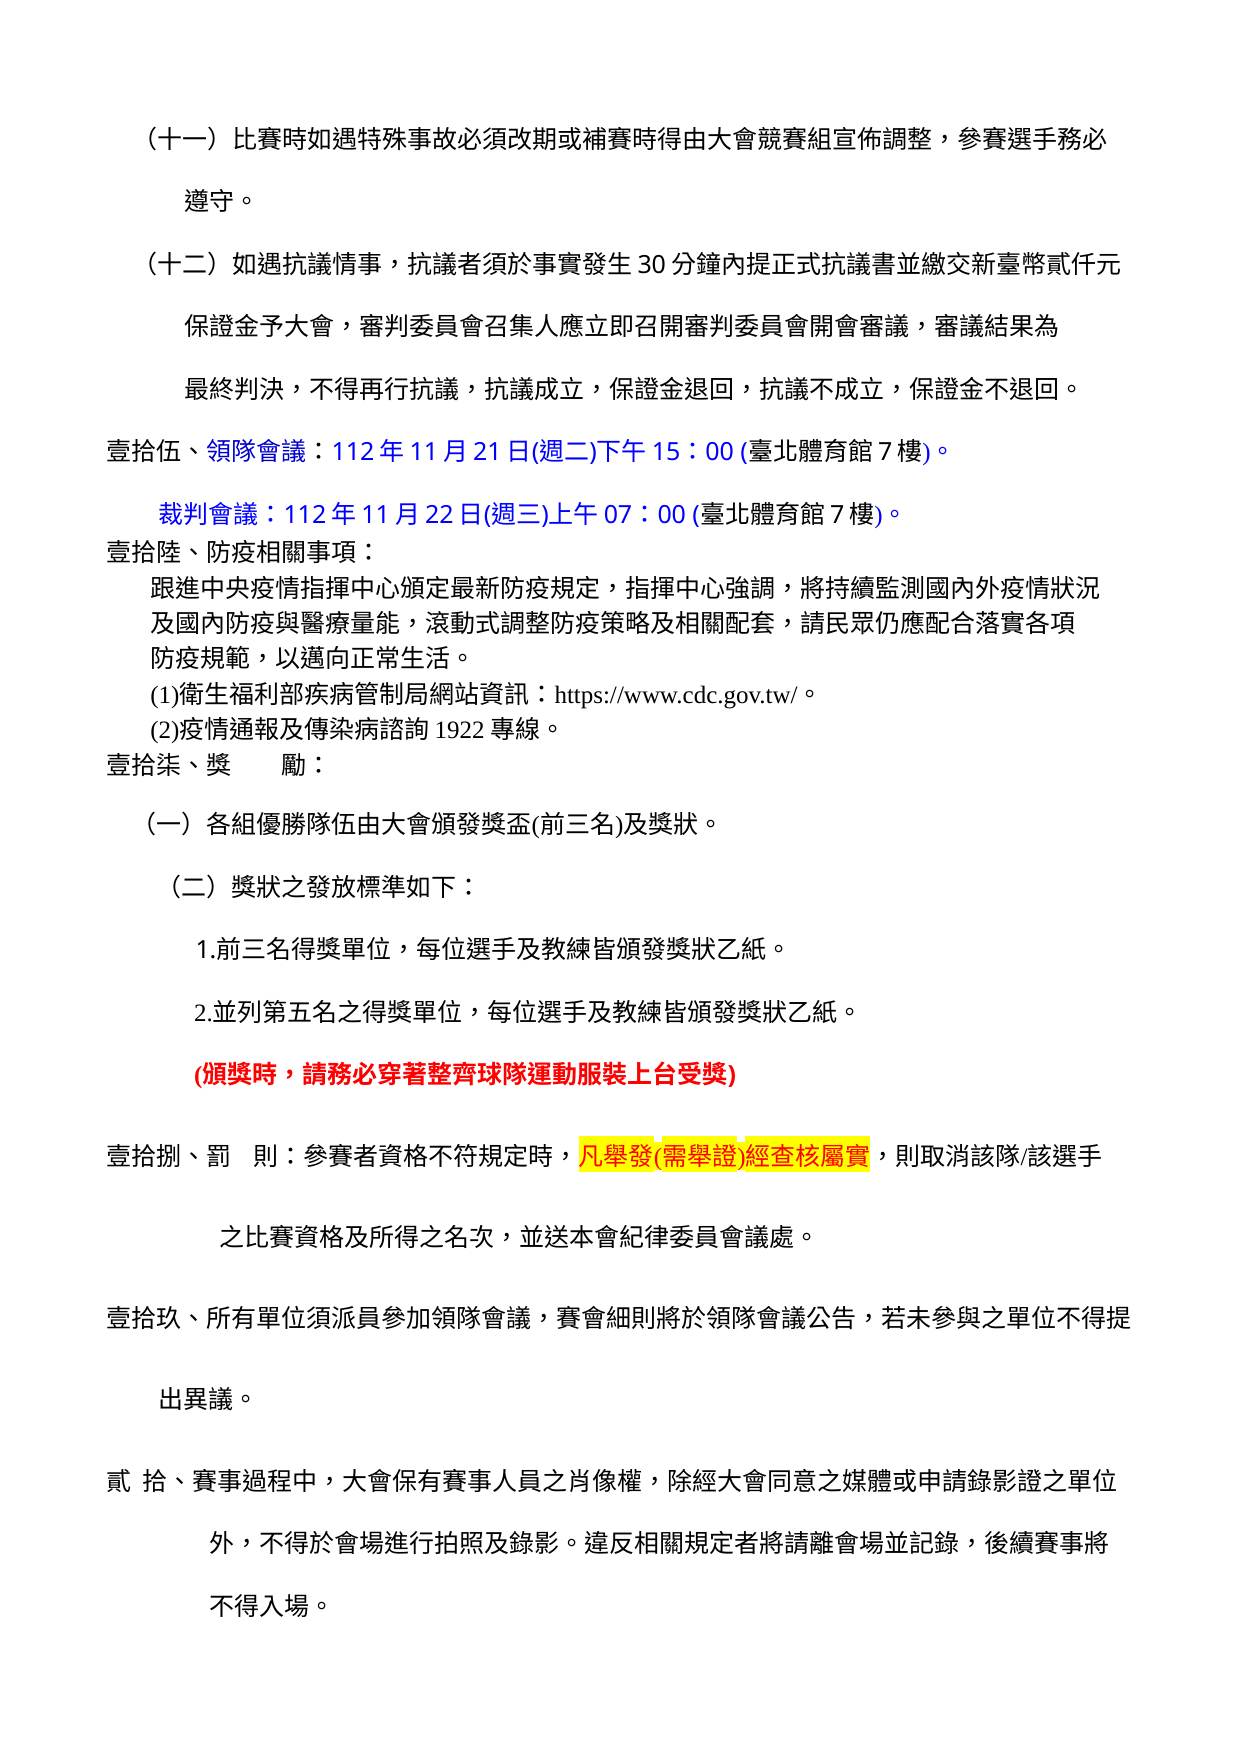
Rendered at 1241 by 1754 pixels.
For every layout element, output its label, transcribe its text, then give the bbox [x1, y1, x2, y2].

text 防疫規範，以邁向正常生活。 [106, 639, 1134, 675]
text 壹拾玖、所有單位須派員參加領隊會議，賽會細則將於領隊會議公告，若未參與之單位不得提 [106, 1275, 1134, 1337]
text 1.前三名得獎單位，每位選手及教練皆頒發獎狀乙紙。 [156, 906, 1134, 969]
text 出異議。 [106, 1356, 1134, 1419]
text 壹拾伍、領隊會議：112年11月21日(週二)下午15：00 (臺北體育館7樓)。 [106, 408, 1134, 471]
text （二）獎狀之發放標準如下： [156, 844, 1134, 906]
text 最終判決，不得再行抗議，抗議成立，保證金退回，抗議不成立，保證金不退回。 [106, 346, 1134, 408]
text 及國內防疫與醫療量能，滾動式調整防疫策略及相關配套，請民眾仍應配合落實各項 [106, 604, 1134, 639]
text 壹拾柒、獎 勵： [106, 746, 1134, 781]
text （一）各組優勝隊伍由大會頒發獎盃(前三名)及獎狀。 [106, 781, 1134, 844]
text (2)疫情通報及傳染病諮詢1922 專線。 [106, 710, 1134, 746]
text 壹拾陸、防疫相關事項： [106, 533, 1134, 569]
text (頒獎時，請務必穿著整齊球隊運動服裝上台受獎) [156, 1031, 1134, 1094]
text （十一）比賽時如遇特殊事故必須改期或補賽時得由大會競賽組宣佈調整，參賽選手務必 [106, 96, 1134, 158]
text 之比賽資格及所得之名次，並送本會紀律委員會議處。 [106, 1194, 1134, 1256]
text 貳 拾、賽事過程中，大會保有賽事人員之肖像權，除經大會同意之媒體或申請錄影證之單位外，不得於會場進行拍照及錄影。違反相關規定者將請離會場並記錄，後續賽事將不得入場。 [106, 1437, 1134, 1625]
text 遵守。 [106, 158, 1134, 221]
text 保證金予大會，審判委員會召集人應立即召開審判委員會開會審議，審議結果為 [106, 283, 1134, 346]
text 跟進中央疫情指揮中心頒定最新防疫規定，指揮中心強調，將持續監測國內外疫情狀況 [106, 569, 1134, 604]
text 壹拾捌、罰 則：參賽者資格不符規定時，凡舉發(需舉證)經查核屬實，則取消該隊/該選手 [106, 1112, 1134, 1175]
text （十二）如遇抗議情事，抗議者須於事實發生30分鐘內提正式抗議書並繳交新臺幣貳仟元 [106, 221, 1134, 283]
text (1)衛生福利部疾病管制局網站資訊：https://www.cdc.gov.tw/。 [106, 675, 1134, 710]
text 2.並列第五名之得獎單位，每位選手及教練皆頒發獎狀乙紙。 [156, 969, 1134, 1031]
text 裁判會議：112年11月22日(週三)上午07：00 (臺北體育館7樓)。 [106, 471, 1134, 533]
